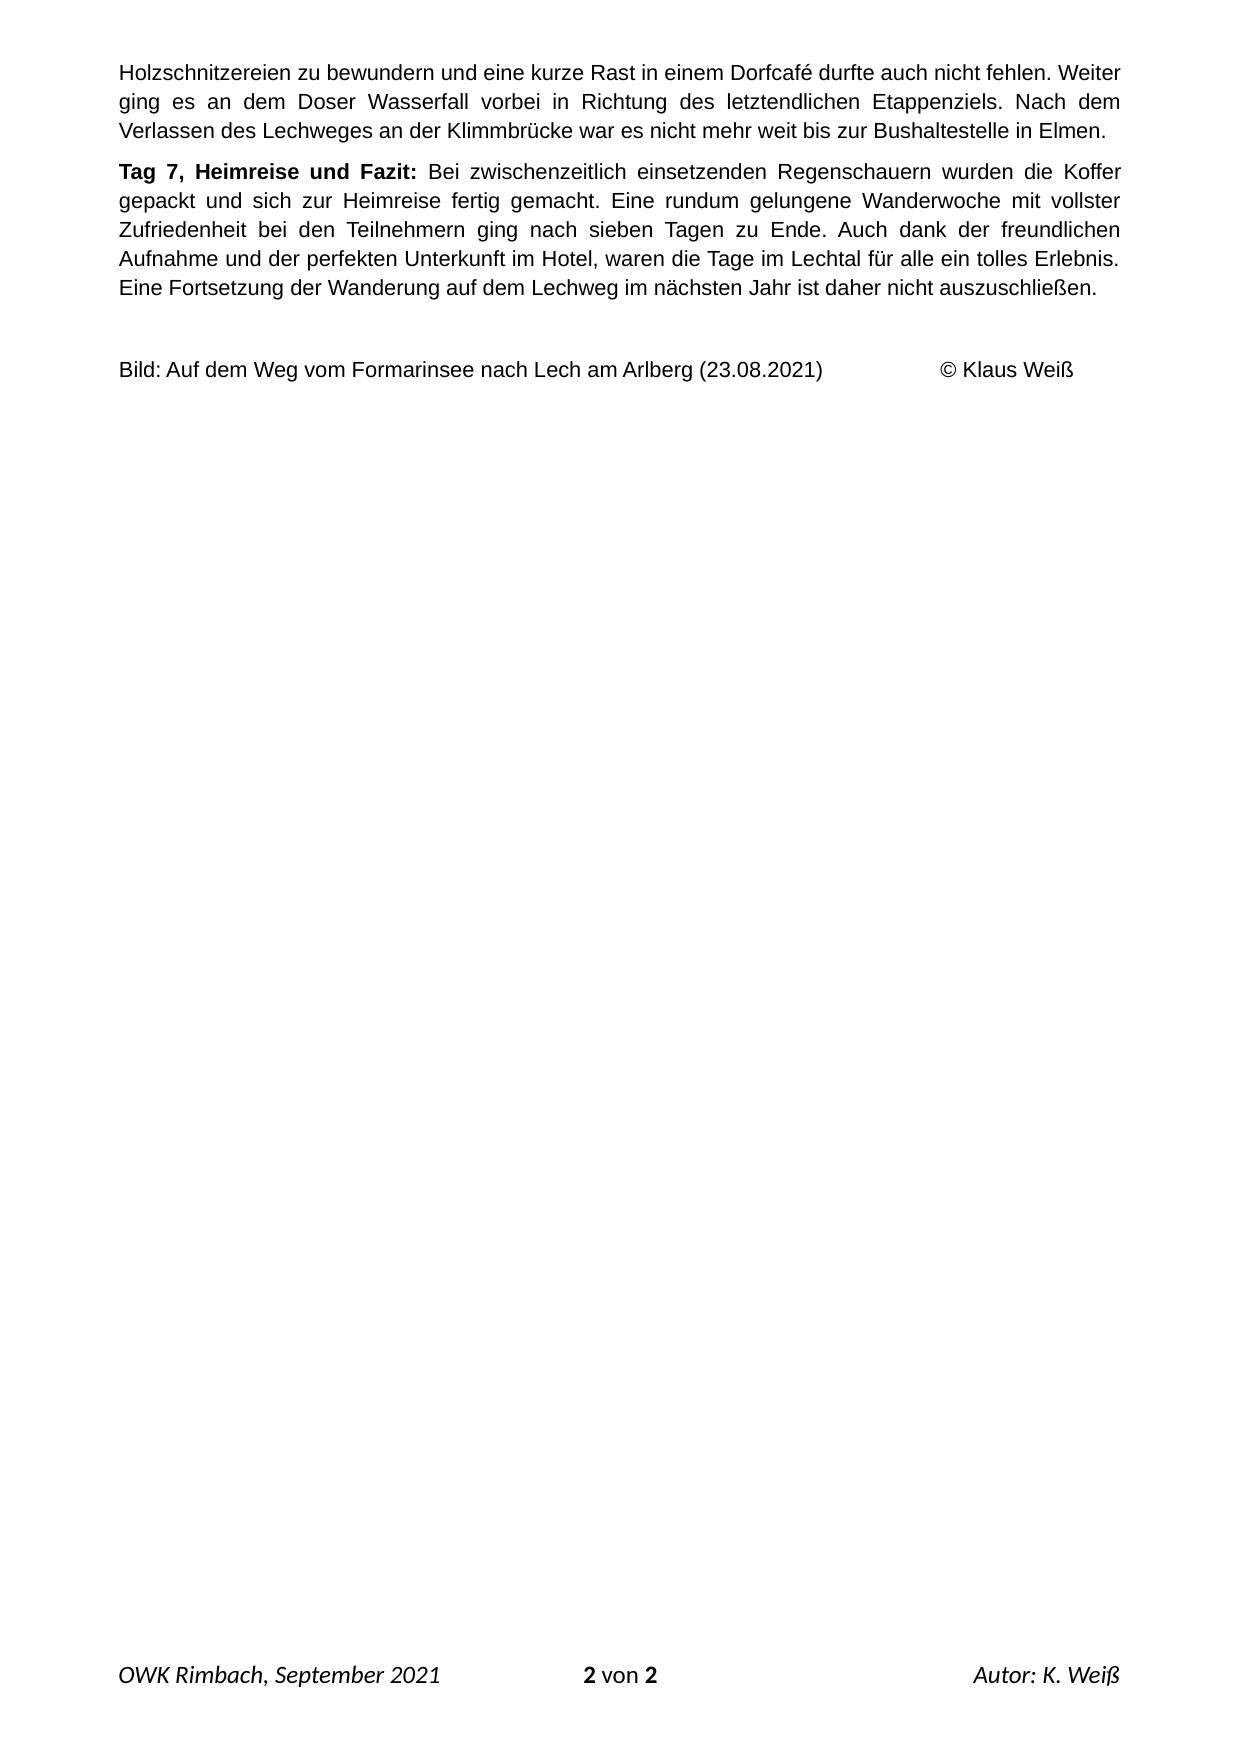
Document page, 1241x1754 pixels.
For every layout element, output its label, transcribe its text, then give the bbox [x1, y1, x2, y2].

text Bild: Auf dem Weg vom Formarinsee nach Lech am Arlberg (23.08.2021) © Klaus Weiß [119, 357, 1122, 382]
text Holzschnitzereien zu bewundern und eine kurze Rast in einem Dorfcafé durfte auch nicht fehlen. Weiter ging es an dem Doser Wasserfall vorbei in Richtung des letztendlichen Etappenziels. Nach dem Verlassen des Lechweges an der Klimmbrücke war es nicht mehr weit bis zur Bushaltestelle in Elmen. [119, 60, 1122, 143]
text Tag 7, Heimreise und Fazit: Bei zwischenzeitlich einsetzenden Regenschauern wurden die Koffer gepackt und sich zur Heimreise fertig gemacht. Eine rundum gelungene Wanderwoche mit vollster Zufriedenheit bei den Teilnehmern ging nach sieben Tagen zu Ende. Auch dank der freundlichen Aufnahme und der perfekten Unterkunft im Hotel, waren die Tage im Lechtal für alle ein tolles Erlebnis. Eine Fortsetzung der Wanderung auf dem Lechweg im nächsten Jahr ist daher nicht auszuschließen. [119, 159, 1122, 300]
